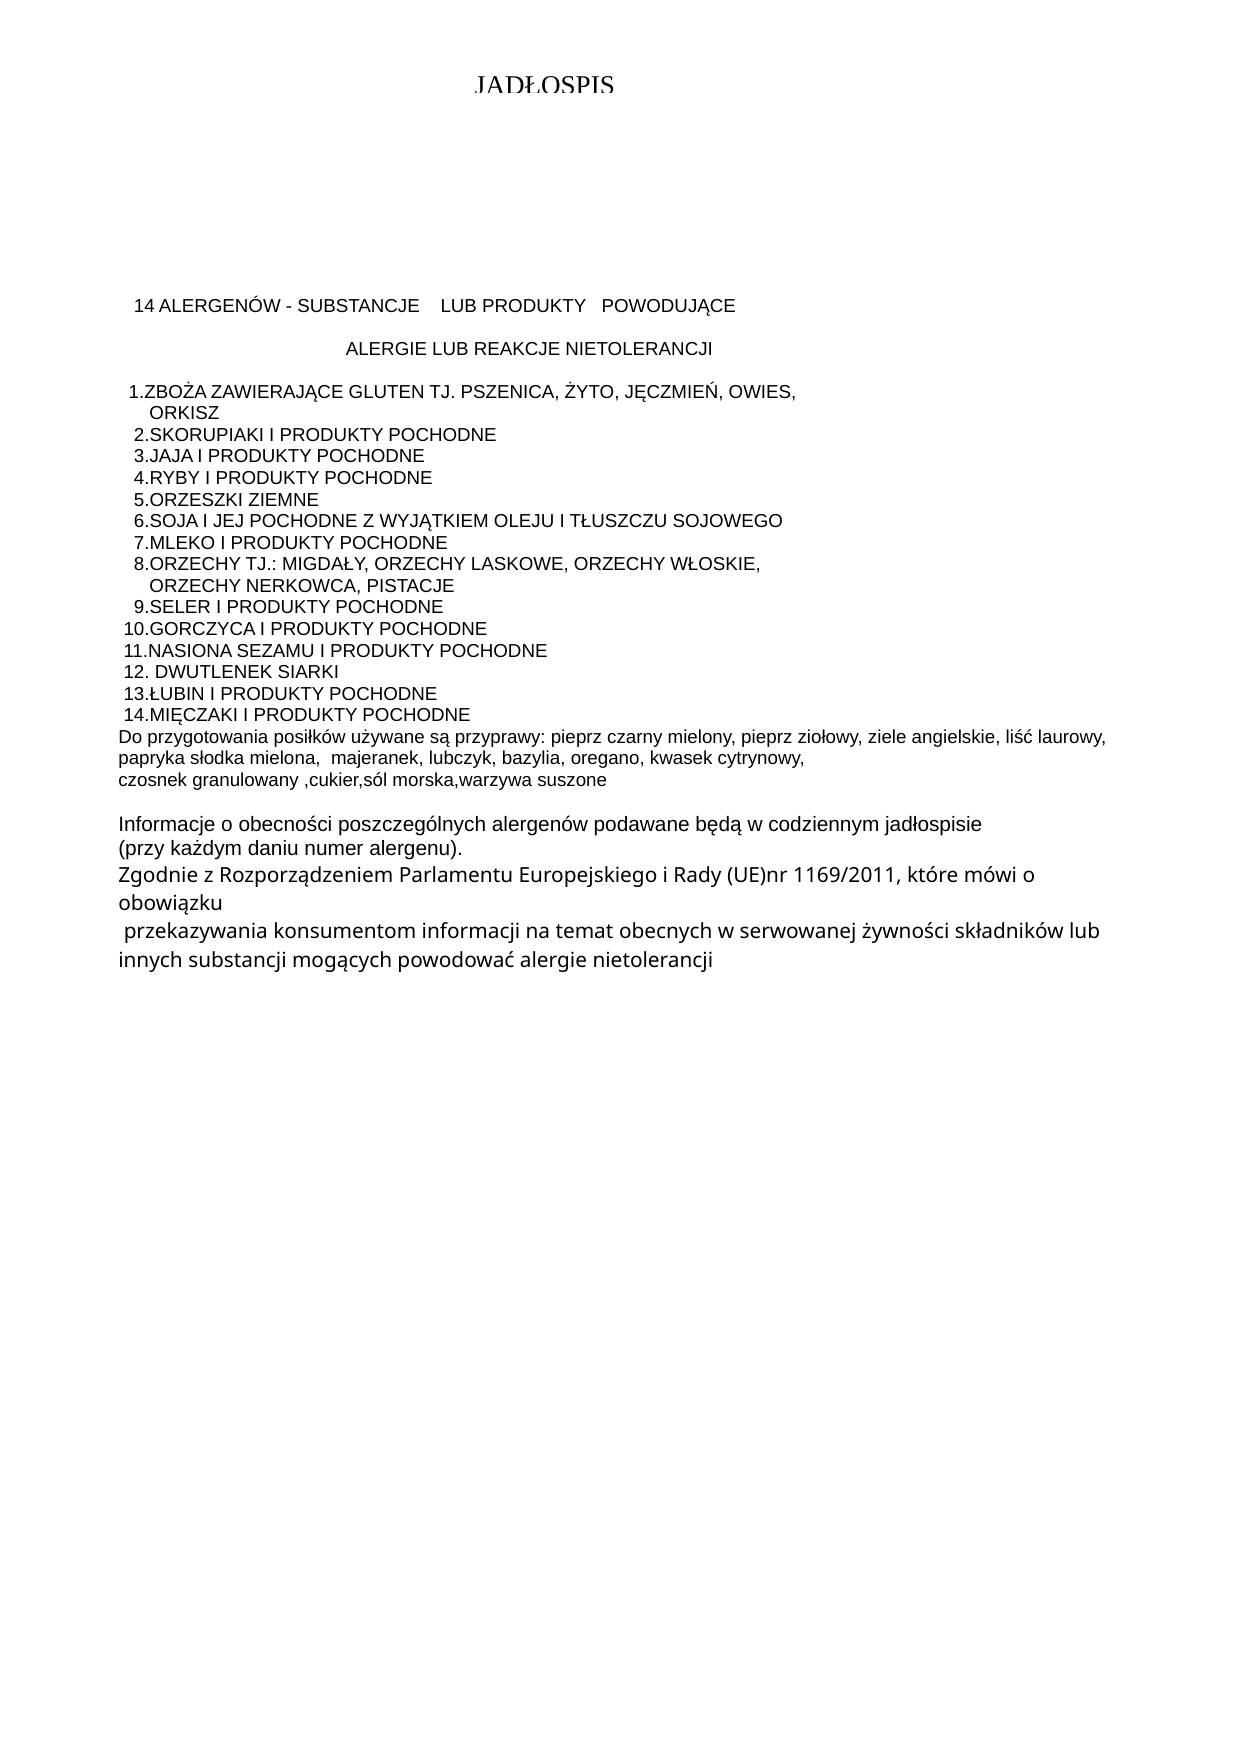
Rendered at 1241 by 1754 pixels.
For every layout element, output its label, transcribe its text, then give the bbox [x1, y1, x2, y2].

text 10.GORCZYCA I PRODUKTY POCHODNE [118, 618, 1122, 639]
text 13.ŁUBIN I PRODUKTY POCHODNE [118, 682, 1122, 704]
text (przy każdym daniu numer alergenu). [118, 836, 1122, 860]
text 12. DWUTLENEK SIARKI [118, 661, 1122, 682]
text 14.MIĘCZAKI I PRODUKTY POCHODNE [118, 704, 1122, 726]
text ORZECHY NERKOWCA, PISTACJE [118, 575, 1122, 596]
text Zgodnie z Rozporządzeniem Parlamentu Europejskiego i Rady (UE)nr 1169/2011, które mówi o obowiązku [118, 860, 1122, 917]
text Do przygotowania posiłków używane są przyprawy: pieprz czarny mielony, pieprz ziołowy, ziele angielskie, liść laurowy, [118, 726, 1122, 747]
text 11.NASIONA SEZAMU I PRODUKTY POCHODNE [118, 639, 1122, 661]
text 3.JAJA I PRODUKTY POCHODNE [118, 445, 1122, 467]
text 8.ORZECHY TJ.: MIGDAŁY, ORZECHY LASKOWE, ORZECHY WŁOSKIE, [118, 553, 1122, 575]
text 4.RYBY I PRODUKTY POCHODNE [118, 467, 1122, 488]
text 9.SELER I PRODUKTY POCHODNE [118, 596, 1122, 618]
text przekazywania konsumentom informacji na temat obecnych w serwowanej żywności składników lub innych substancji mogących powodować alergie nietolerancji [118, 917, 1122, 973]
text ORKISZ [118, 402, 1122, 424]
text 7.MLEKO I PRODUKTY POCHODNE [118, 532, 1122, 553]
text 6.SOJA I JEJ POCHODNE Z WYJĄTKIEM OLEJU I TŁUSZCZU SOJOWEGO [118, 510, 1122, 532]
text ALERGIE LUB REAKCJE NIETOLERANCJI [118, 337, 1122, 359]
text 5.ORZESZKI ZIEMNE [118, 488, 1122, 510]
text 2.SKORUPIAKI I PRODUKTY POCHODNE [118, 424, 1122, 445]
text 1.ZBOŻA ZAWIERAJĄCE GLUTEN TJ. PSZENICA, ŻYTO, JĘCZMIEŃ, OWIES, [118, 381, 1122, 402]
text czosnek granulowany ,cukier,sól morska,warzywa suszone [118, 769, 1122, 790]
text 14 ALERGENÓW - SUBSTANCJE LUB PRODUKTY POWODUJĄCE [118, 294, 1122, 337]
text Informacje o obecności poszczególnych alergenów podawane będą w codziennym jadłospisie [118, 812, 1122, 836]
text papryka słodka mielona, majeranek, lubczyk, bazylia, oregano, kwasek cytrynowy, [118, 747, 1122, 769]
